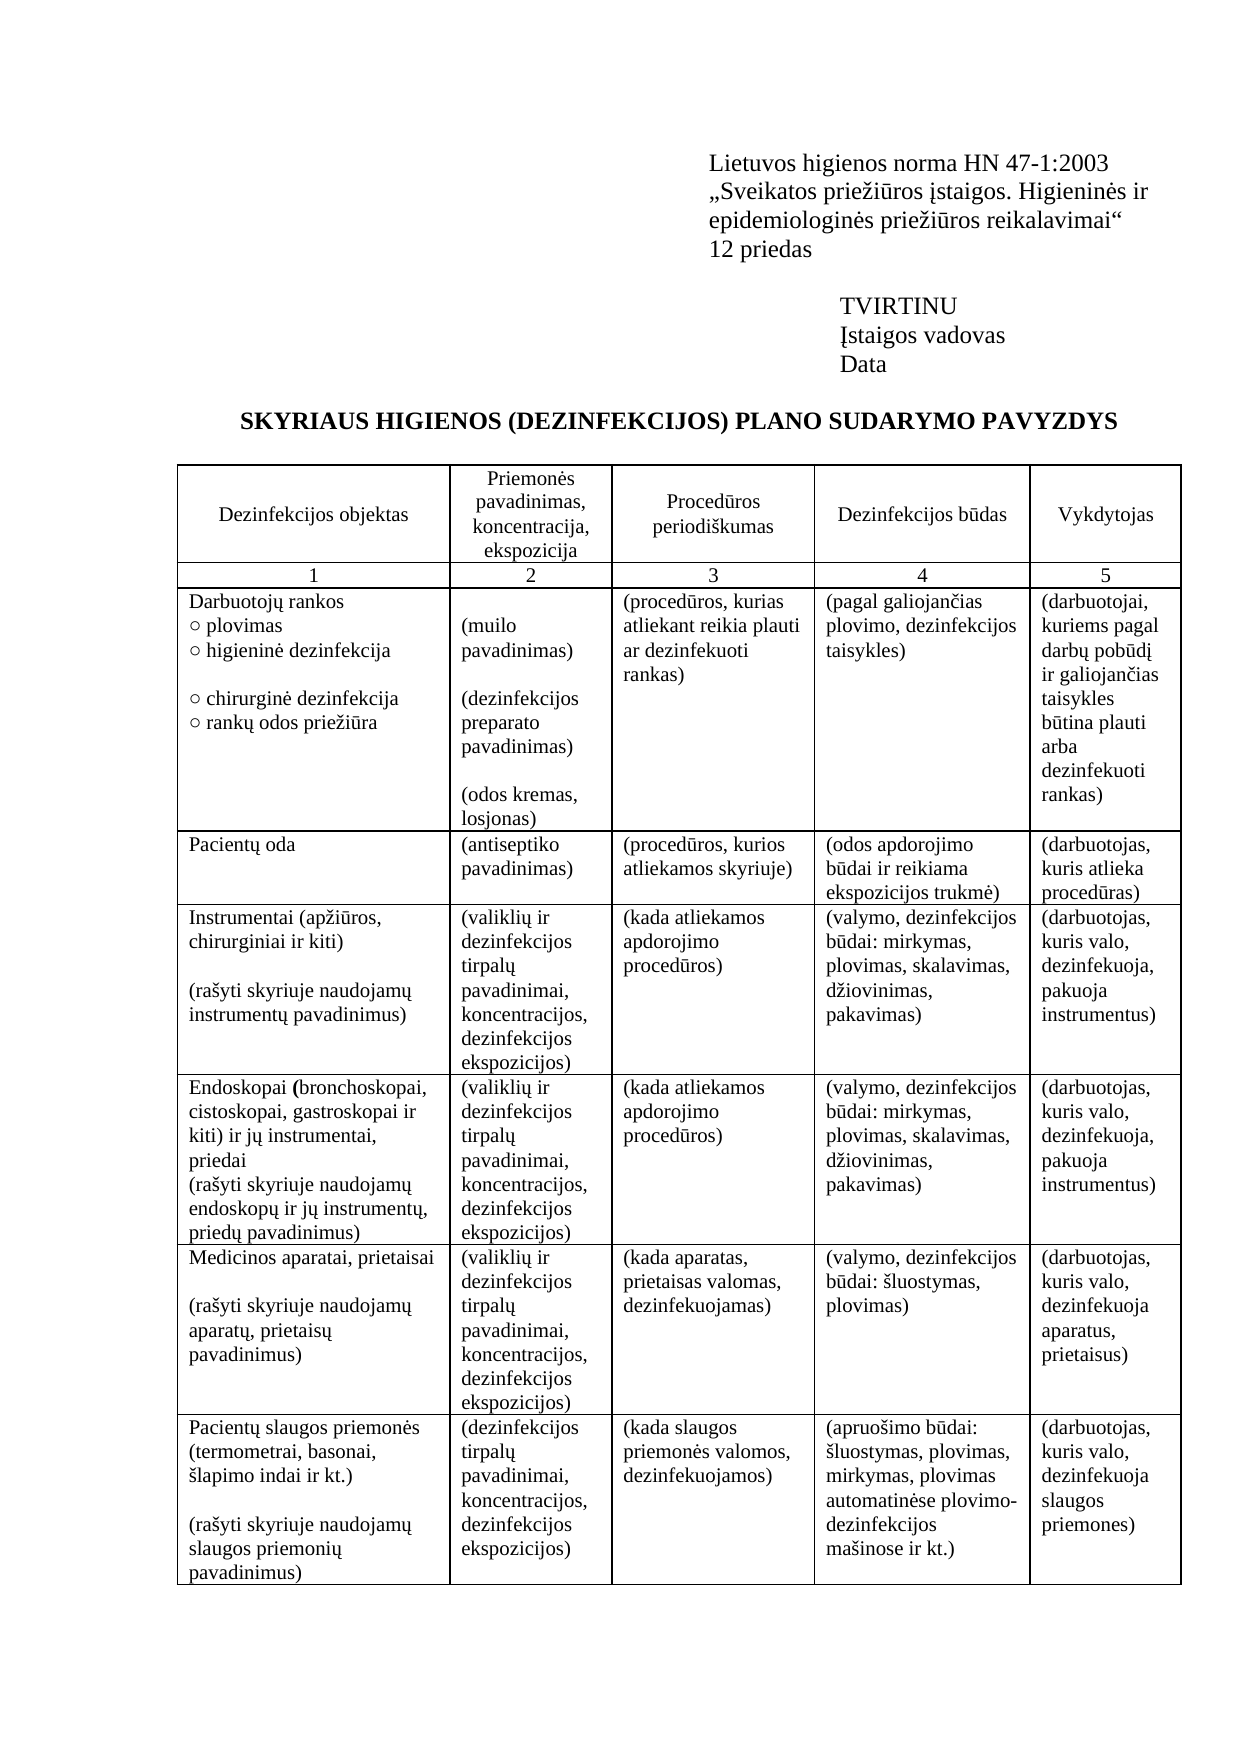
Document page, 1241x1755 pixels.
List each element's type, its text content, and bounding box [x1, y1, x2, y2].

table_header Vykdytojas [1031, 466, 1180, 562]
table_cell 5 [1031, 563, 1180, 587]
table_cell (muilo pavadinimas) (dezinfekcijos preparato pavadinimas) (odos kremas, losjonas) [451, 589, 611, 830]
table_cell (darbuotojai, kuriems pagal darbų pobūdį ir galiojančias taisykles būtina plauti arba dezinfekuoti rankas) [1031, 589, 1180, 830]
text Lietuvos higienos norma HN 47-1:2003 [177, 148, 1181, 176]
text „Sveikatos priežiūros įstaigos. Higieninės ir [177, 176, 1181, 205]
table_cell 4 [815, 563, 1029, 587]
table_cell (apruošimo būdai: šluostymas, plovimas, mirkymas, plovimas automatinėse plovimo-dezinfekcijos mašinose ir kt.) [815, 1415, 1029, 1584]
table_cell (kada atliekamos apdorojimo procedūros) [613, 1075, 814, 1244]
table_header Priemonės pavadinimas, koncentracija, ekspozicija [451, 466, 611, 562]
table_cell (valymo, dezinfekcijos būdai: mirkymas, plovimas, skalavimas, džiovinimas, pakavimas) [815, 905, 1029, 1074]
text Įstaigos vadovas [177, 320, 1181, 349]
table_cell Medicinos aparatai, prietaisai (rašyti skyriuje naudojamų aparatų, prietaisų pavadinimus) [178, 1245, 449, 1414]
text Data [177, 349, 1181, 378]
table_cell (darbuotojas, kuris atlieka procedūras) [1031, 832, 1180, 904]
table_cell (valiklių ir dezinfekcijos tirpalų pavadinimai, koncentracijos, dezinfekcijos ekspozicijos) [451, 1075, 611, 1244]
table_cell Pacientų oda [178, 832, 449, 904]
table_cell (valymo, dezinfekcijos būdai: mirkymas, plovimas, skalavimas, džiovinimas, pakavimas) [815, 1075, 1029, 1244]
table_header Dezinfekcijos būdas [815, 466, 1029, 562]
text Tvirtinu [177, 291, 1181, 320]
text Skyriaus higienos (dezinfekcijos) plano SUDARYMO pavyzdys [177, 406, 1181, 435]
table_cell Pacientų slaugos priemonės (termometrai, basonai, šlapimo indai ir kt.) (rašyti skyriuje naudojamų slaugos priemonių pavadinimus) [178, 1415, 449, 1584]
table_cell (kada aparatas, prietaisas valomas, dezinfekuojamas) [613, 1245, 814, 1414]
table_cell (procedūros, kurias atliekant reikia plauti ar dezinfekuoti rankas) [613, 589, 814, 830]
table_cell 3 [613, 563, 814, 587]
table_cell 2 [451, 563, 611, 587]
table_header Procedūros periodiškumas [613, 466, 814, 562]
table_cell (dezinfekcijos tirpalų pavadinimai, koncentracijos, dezinfekcijos ekspozicijos) [451, 1415, 611, 1584]
table_cell (odos apdorojimo būdai ir reikiama ekspozicijos trukmė) [815, 832, 1029, 904]
table_cell (valiklių ir dezinfekcijos tirpalų pavadinimai, koncentracijos, dezinfekcijos ekspozicijos) [451, 1245, 611, 1414]
table_cell (antiseptiko pavadinimas) [451, 832, 611, 904]
table_cell (valiklių ir dezinfekcijos tirpalų pavadinimai, koncentracijos, dezinfekcijos ekspozicijos) [451, 905, 611, 1074]
table_cell (darbuotojas, kuris valo, dezinfekuoja, pakuoja instrumentus) [1031, 1075, 1180, 1244]
table_cell (kada atliekamos apdorojimo procedūros) [613, 905, 814, 1074]
table_cell (darbuotojas, kuris valo, dezinfekuoja, pakuoja instrumentus) [1031, 905, 1180, 1074]
table_header Dezinfekcijos objektas [178, 466, 449, 562]
table_cell (procedūros, kurios atliekamos skyriuje) [613, 832, 814, 904]
table_cell Darbuotojų rankos ○ plovimas ○ higieninė dezinfekcija ○ chirurginė dezinfekcija ○ rankų odos priežiūra [178, 589, 449, 830]
table_cell (valymo, dezinfekcijos būdai: šluostymas, plovimas) [815, 1245, 1029, 1414]
table_cell (darbuotojas, kuris valo, dezinfekuoja aparatus, prietaisus) [1031, 1245, 1180, 1414]
table_cell Endoskopai (bronchoskopai, cistoskopai, gastroskopai ir kiti) ir jų instrumentai, priedai (rašyti skyriuje naudojamų endoskopų ir jų instrumentų, priedų pavadinimus) [178, 1075, 449, 1244]
table_cell (kada slaugos priemonės valomos, dezinfekuojamos) [613, 1415, 814, 1584]
table_cell (pagal galiojančias plovimo, dezinfekcijos taisykles) [815, 589, 1029, 830]
text epidemiologinės priežiūros reikalavimai“ [177, 205, 1181, 234]
table_cell Instrumentai (apžiūros, chirurginiai ir kiti) (rašyti skyriuje naudojamų instrumentų pavadinimus) [178, 905, 449, 1074]
table_cell (darbuotojas, kuris valo, dezinfekuoja slaugos priemones) [1031, 1415, 1180, 1584]
table_cell 1 [178, 563, 449, 587]
text 12 priedas [177, 234, 1181, 263]
